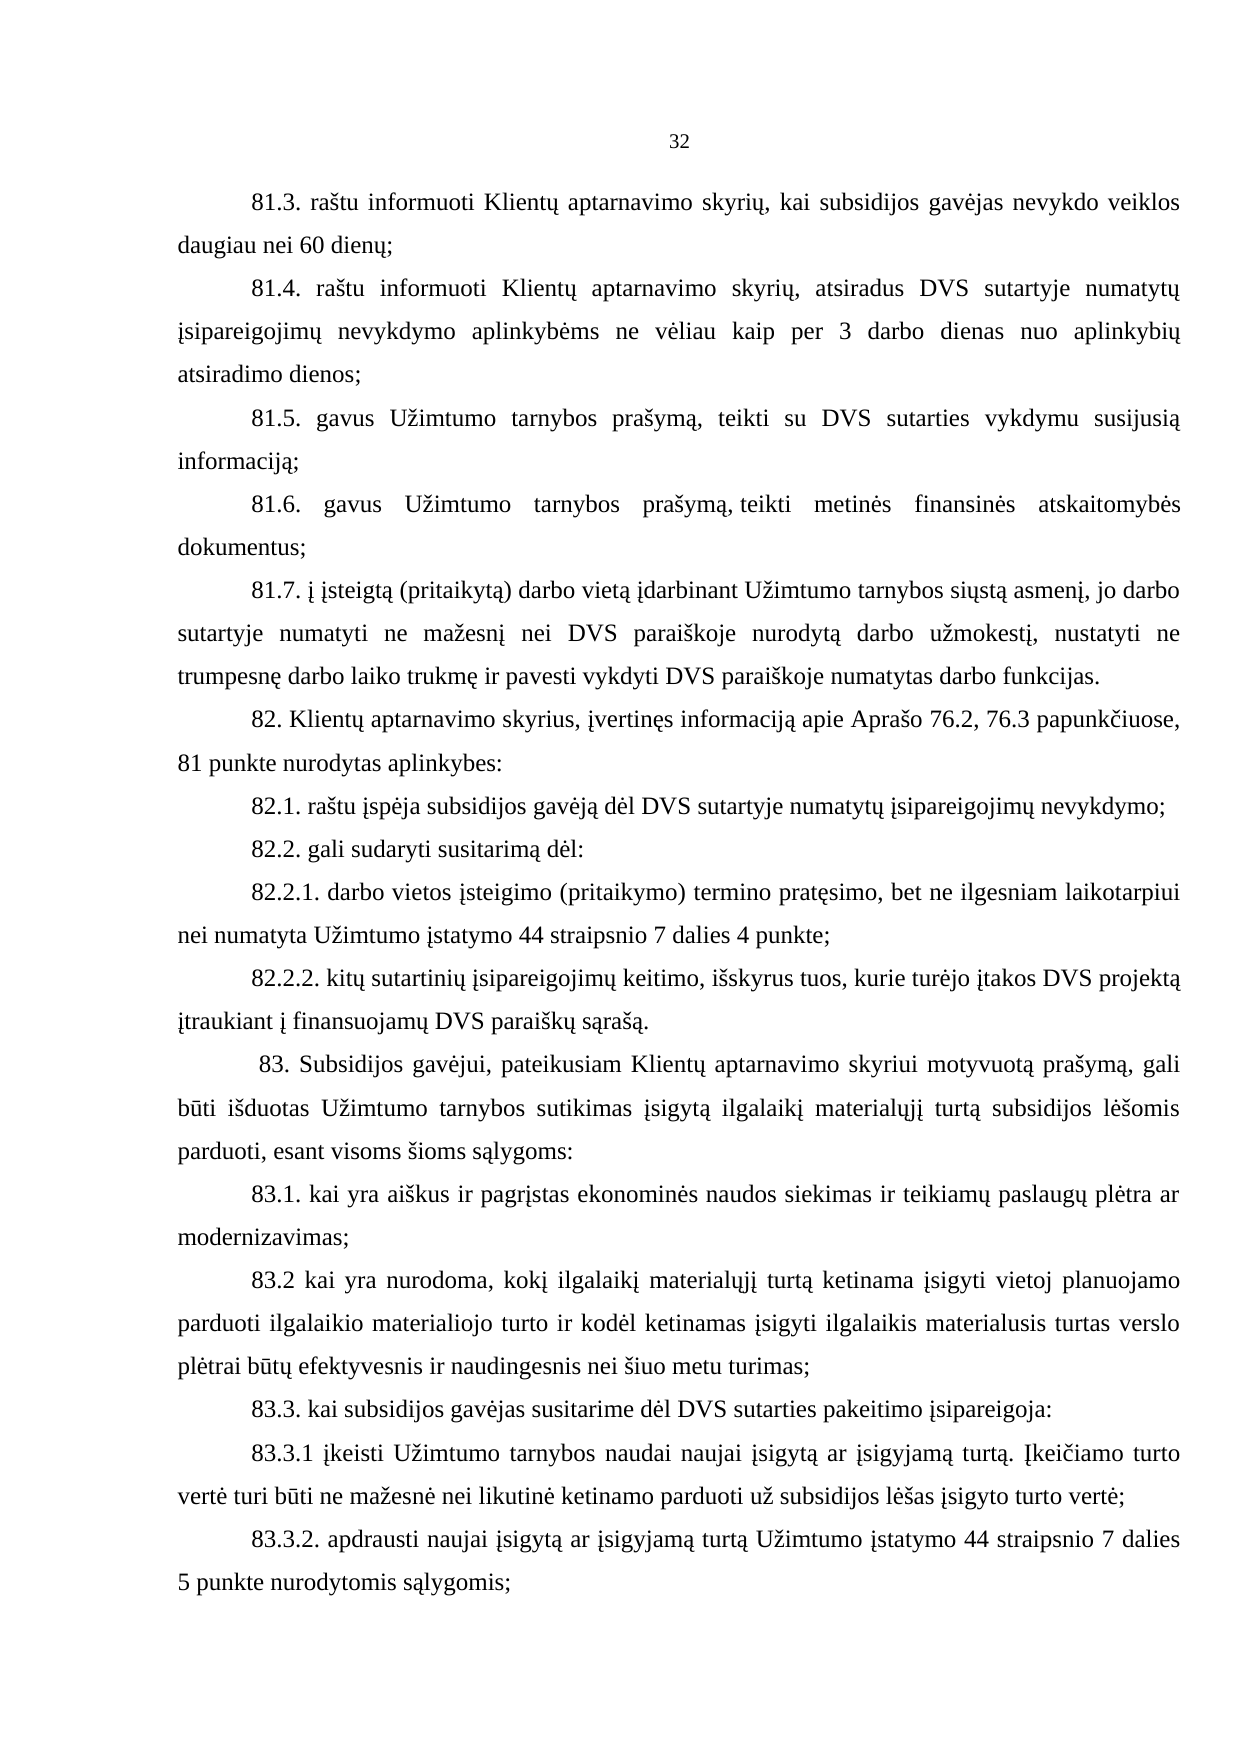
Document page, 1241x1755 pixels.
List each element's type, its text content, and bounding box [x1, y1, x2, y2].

text 83.1. kai yra aiškus ir pagrįstas ekonominės naudos siekimas ir teikiamų paslaugų plėtra ar modernizavimas; [177, 1179, 1181, 1251]
text 82.1. raštu įspėja subsidijos gavėją dėl DVS sutartyje numatytų įsipareigojimų nevykdymo; [177, 791, 1181, 819]
text 83.3.2. apdrausti naujai įsigytą ar įsigyjamą turtą Užimtumo įstatymo 44 straipsnio 7 dalies 5 punkte nurodytomis sąlygomis; [177, 1524, 1181, 1596]
text 82.2. gali sudaryti susitarimą dėl: [177, 834, 1181, 863]
text 83.3.1 įkeisti Užimtumo tarnybos naudai naujai įsigytą ar įsigyjamą turtą. Įkeičiamo turto vertė turi būti ne mažesnė nei likutinė ketinamo parduoti už subsidijos lėšas įsigyto turto vertė; [177, 1438, 1181, 1509]
text 83.3. kai subsidijos gavėjas susitarime dėl DVS sutarties pakeitimo įsipareigoja: [177, 1394, 1181, 1423]
text 81.7. į įsteigtą (pritaikytą) darbo vietą įdarbinant Užimtumo tarnybos siųstą asmenį, jo darbo sutartyje numatyti ne mažesnį nei DVS paraiškoje nurodytą darbo užmokestį, nustatyti ne trumpesnę darbo laiko trukmę ir pavesti vykdyti DVS paraiškoje numatytas darbo funkcijas. [177, 575, 1181, 690]
text 81.5. gavus Užimtumo tarnybos prašymą, teikti su DVS sutarties vykdymu susijusią informaciją; [177, 403, 1181, 474]
text 82.2.1. darbo vietos įsteigimo (pritaikymo) termino pratęsimo, bet ne ilgesniam laikotarpiui nei numatyta Užimtumo įstatymo 44 straipsnio 7 dalies 4 punkte; [177, 877, 1181, 949]
text 81.4. raštu informuoti Klientų aptarnavimo skyrių, atsiradus DVS sutartyje numatytų įsipareigojimų nevykdymo aplinkybėms ne vėliau kaip per 3 darbo dienas nuo aplinkybių atsiradimo dienos; [177, 273, 1181, 388]
text 81.3. raštu informuoti Klientų aptarnavimo skyrių, kai subsidijos gavėjas nevykdo veiklos daugiau nei 60 dienų; [177, 187, 1181, 259]
text 82.2.2. kitų sutartinių įsipareigojimų keitimo, išskyrus tuos, kurie turėjo įtakos DVS projektą įtraukiant į finansuojamų DVS paraiškų sąrašą. [177, 963, 1181, 1035]
text 83.2 kai yra nurodoma, kokį ilgalaikį materialųjį turtą ketinama įsigyti vietoj planuojamo parduoti ilgalaikio materialiojo turto ir kodėl ketinamas įsigyti ilgalaikis materialusis turtas verslo plėtrai būtų efektyvesnis ir naudingesnis nei šiuo metu turimas; [177, 1265, 1181, 1380]
text 82. Klientų aptarnavimo skyrius, įvertinęs informaciją apie Aprašo 76.2, 76.3 papunkčiuose, 81 punkte nurodytas aplinkybes: [177, 704, 1181, 776]
text 83. Subsidijos gavėjui, pateikusiam Klientų aptarnavimo skyriui motyvuotą prašymą, gali būti išduotas Užimtumo tarnybos sutikimas įsigytą ilgalaikį materialųjį turtą subsidijos lėšomis parduoti, esant visoms šioms sąlygoms: [177, 1049, 1181, 1164]
text 81.6. gavus Užimtumo tarnybos prašymą, teikti metinės finansinės atskaitomybės dokumentus; [177, 489, 1181, 561]
